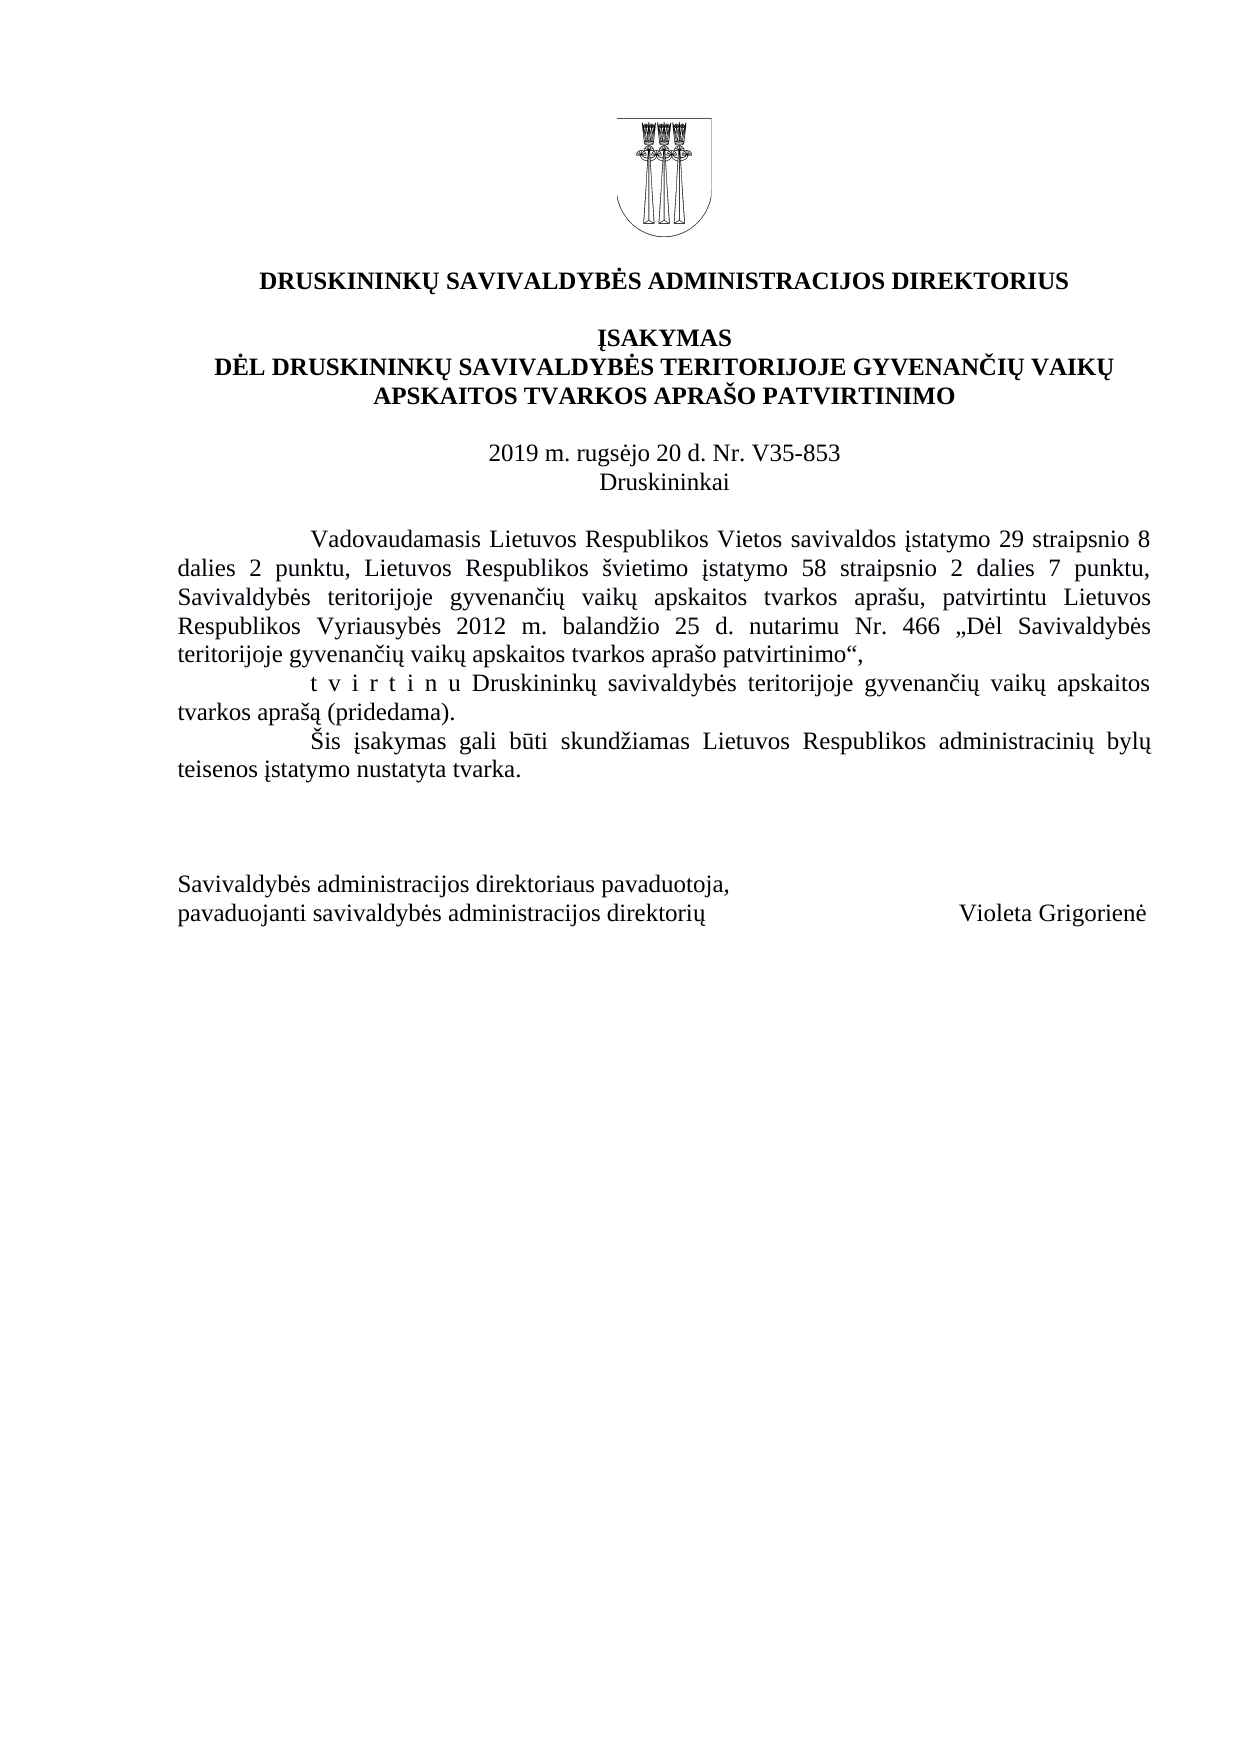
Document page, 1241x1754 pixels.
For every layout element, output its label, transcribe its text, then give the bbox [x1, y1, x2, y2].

text t v i r t i n u Druskininkų savivaldybės teritorijoje gyvenančių vaikų apskaitos tvarkos aprašą (pridedama). [177, 668, 1152, 726]
text Vadovaudamasis Lietuvos Respublikos Vietos savivaldos įstatymo 29 straipsnio 8 dalies 2 punktu, Lietuvos Respublikos švietimo įstatymo 58 straipsnio 2 dalies 7 punktu, Savivaldybės teritorijoje gyvenančių vaikų apskaitos tvarkos aprašu, patvirtintu Lietuvos Respublikos Vyriausybės 2012 m. balandžio 25 d. nutarimu Nr. 466 „Dėl Savivaldybės teritorijoje gyvenančių vaikų apskaitos tvarkos aprašo patvirtinimo“, [177, 524, 1152, 668]
text Šis įsakymas gali būti skundžiamas Lietuvos Respublikos administracinių bylų teisenos įstatymo nustatyta tvarka. [177, 726, 1152, 783]
text Savivaldybės administracijos direktoriaus pavaduotoja, [177, 869, 1152, 898]
text pavaduojanti savivaldybės administracijos direktorių Violeta Grigorienė [177, 898, 1152, 927]
text DRUSKININKŲ SAVIVALDYBĖS ADMINISTRACIJOS DIREKTORIUS [177, 266, 1152, 294]
text Druskininkai [177, 467, 1152, 496]
text 2019 m. rugsėjo 20 d. Nr. V35-853 [177, 438, 1152, 467]
text DĖL DRUSKININKŲ SAVIVALDYBĖS TERITORIJOJE GYVENANČIŲ VAIKŲ APSKAITOS TVARKOS APRAŠO PATVIRTINIMO [177, 352, 1152, 409]
text ĮSAKYMAS [177, 323, 1152, 352]
